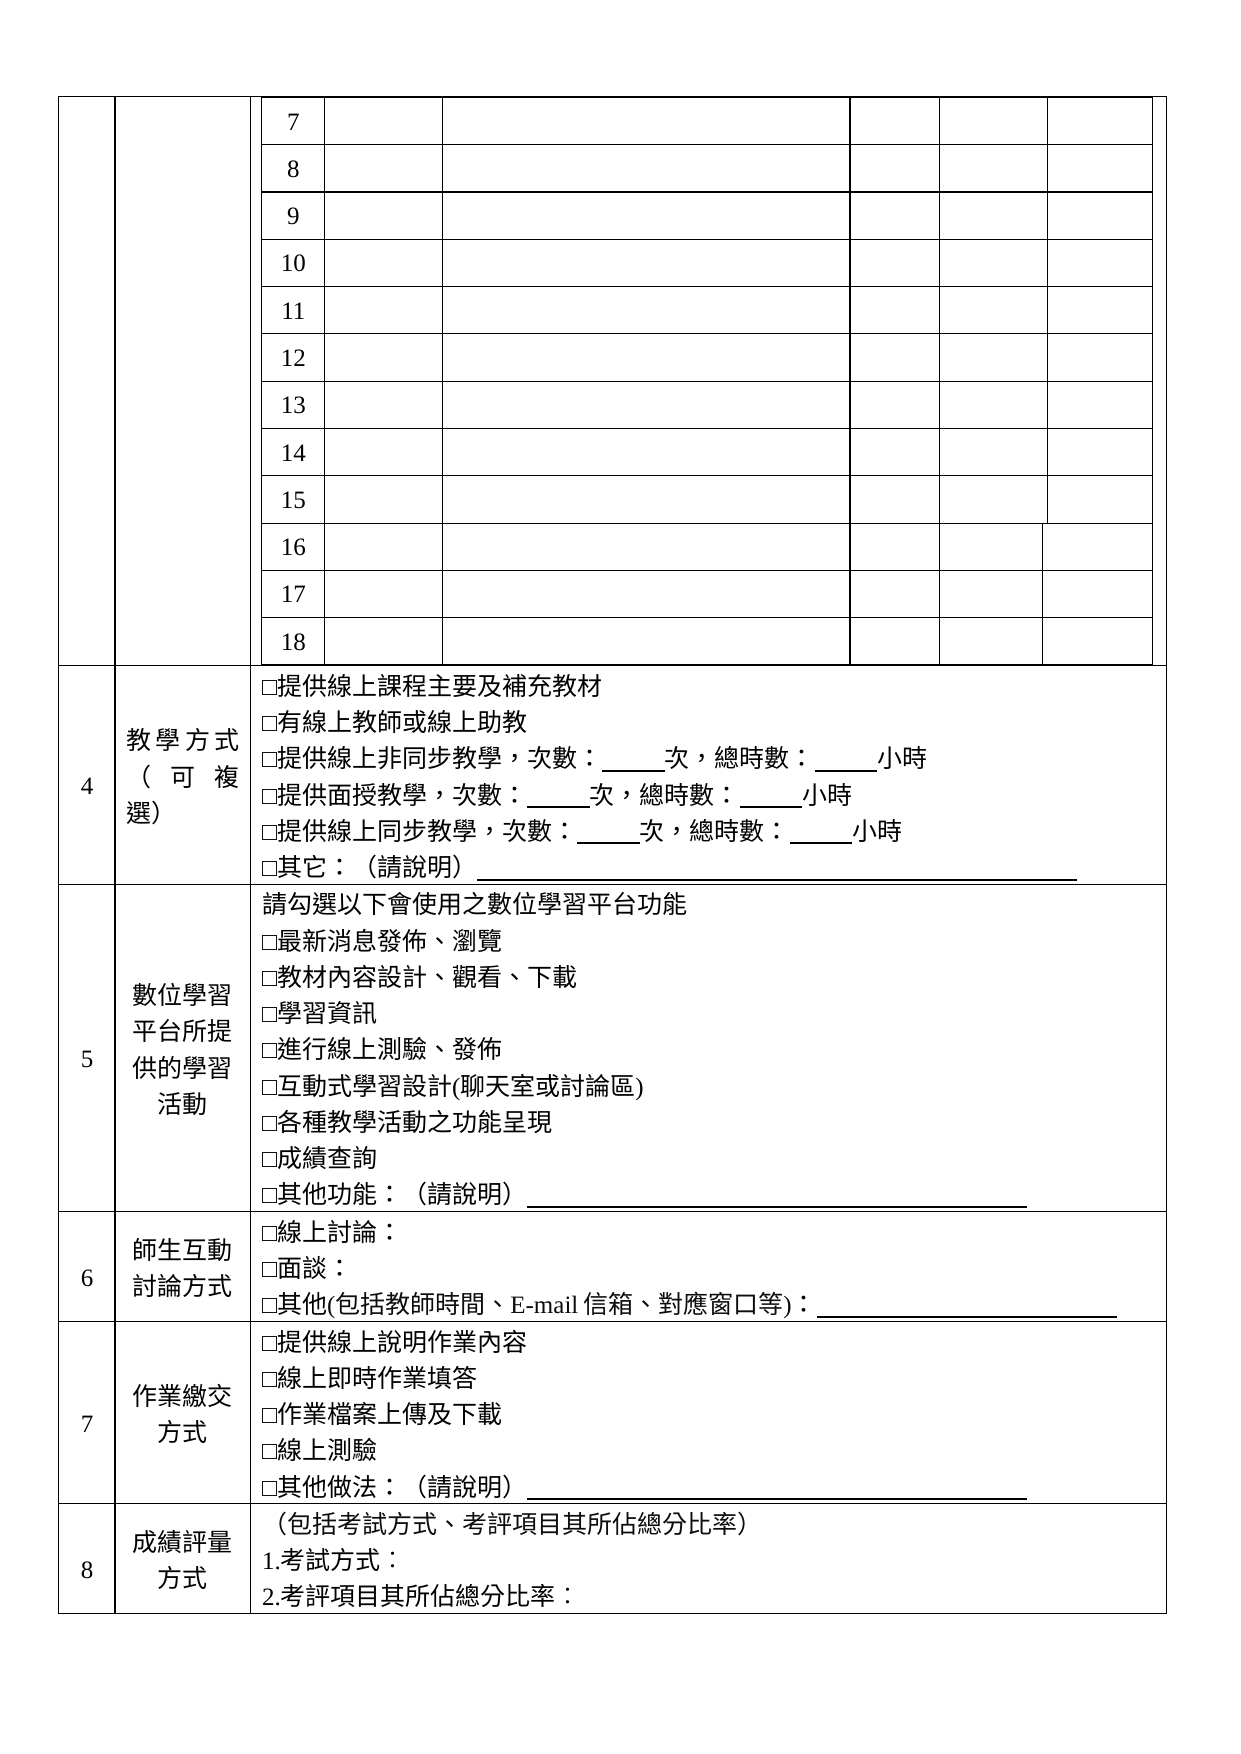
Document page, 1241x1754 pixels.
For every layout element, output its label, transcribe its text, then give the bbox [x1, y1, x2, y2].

table_cell [1048, 287, 1152, 333]
table_cell [443, 571, 849, 617]
table_cell 12 [262, 334, 324, 381]
table_cell [443, 618, 849, 664]
table_cell [851, 193, 939, 239]
table_cell 18 [262, 618, 324, 664]
table_cell [940, 193, 1047, 239]
table_cell 8 [262, 145, 324, 191]
table_cell [325, 193, 442, 239]
table_cell 5 [59, 885, 114, 1211]
table_cell [1048, 429, 1152, 475]
table_cell [443, 287, 849, 333]
table_cell [325, 476, 442, 522]
table_cell [1048, 334, 1152, 381]
table_cell 11 [262, 287, 324, 333]
table_cell [116, 97, 250, 665]
table_cell 6 [59, 1212, 114, 1321]
table_cell [940, 287, 1047, 333]
table_cell 16 [262, 524, 324, 570]
table_cell [443, 98, 849, 144]
table_cell [325, 429, 442, 475]
table_cell [1048, 240, 1152, 286]
table_cell [1048, 145, 1152, 191]
table_cell [940, 145, 1047, 191]
table_cell [325, 287, 442, 333]
table_cell 師生互動討論方式 [116, 1212, 250, 1321]
table_cell [851, 287, 939, 333]
table_cell [443, 145, 849, 191]
table_cell [940, 429, 1047, 475]
table_cell [1153, 97, 1166, 665]
table_cell [940, 476, 1047, 522]
table_cell [325, 382, 442, 428]
table_cell [851, 98, 939, 144]
table_cell [940, 334, 1047, 381]
table_cell （包括考試方式、考評項目其所佔總分比率） 1.考試方式︰ 2.考評項目其所佔總分比率︰ [251, 1504, 1166, 1613]
table_cell 9 [262, 193, 324, 239]
table_cell [325, 145, 442, 191]
table_cell □提供線上說明作業內容 □線上即時作業填答 □作業檔案上傳及下載 □線上測驗 □其他做法：（請說明） [251, 1322, 1166, 1503]
table_cell 10 [262, 240, 324, 286]
table_cell 15 [262, 476, 324, 522]
table_cell [940, 618, 1042, 664]
table_cell 請勾選以下會使用之數位學習平台功能 □最新消息發佈、瀏覽 □教材內容設計、觀看、下載 □學習資訊 □進行線上測驗、發佈 □互動式學習設計(聊天室或討論區) □各種教學活動之功能呈現 □成績查詢 □其他功能：（請說明） [251, 885, 1166, 1211]
table_cell 7 [262, 98, 324, 144]
table_cell [851, 240, 939, 286]
table_cell □提供線上課程主要及補充教材 □有線上教師或線上助教 □提供線上非同步教學，次數： 次，總時數： 小時 □提供面授教學，次數： 次，總時數： 小時 □提供線上同步教學，次數： 次，總時數： 小時 □其它：（請說明） [251, 666, 1166, 884]
table_cell [443, 429, 849, 475]
table_cell [940, 240, 1047, 286]
table_cell [59, 97, 114, 665]
table_cell [443, 240, 849, 286]
table_cell [851, 429, 939, 475]
table_cell [851, 571, 939, 617]
table_cell [851, 618, 939, 664]
table_cell [851, 524, 939, 570]
table_cell □線上討論： □面談： □其他(包括教師時間、E-mail信箱、對應窗口等)： [251, 1212, 1166, 1321]
table_cell 教學方式（可複選） [116, 666, 250, 884]
table_cell 7 [59, 1322, 114, 1503]
table_cell [1048, 476, 1152, 522]
table_cell [443, 382, 849, 428]
table_cell [443, 476, 849, 522]
table_cell [325, 524, 442, 570]
table_cell [443, 193, 849, 239]
table_cell 數位學習平台所提供的學習活動 [116, 885, 250, 1211]
table_cell 4 [59, 666, 114, 884]
table_cell 作業繳交方式 [116, 1322, 250, 1503]
table_cell [443, 524, 849, 570]
table_cell [851, 476, 939, 522]
table_cell [251, 97, 261, 665]
table_cell [325, 571, 442, 617]
table_cell 17 [262, 571, 324, 617]
table_cell [851, 334, 939, 381]
table_cell [1048, 193, 1152, 239]
table_cell [940, 98, 1047, 144]
table_cell [325, 240, 442, 286]
table_cell [325, 618, 442, 664]
table_cell 14 [262, 429, 324, 475]
table_cell 成績評量方式 [116, 1504, 250, 1613]
table_cell [443, 334, 849, 381]
table_cell 8 [59, 1504, 114, 1613]
table_cell [940, 382, 1047, 428]
table_cell [325, 334, 442, 381]
table_cell [1048, 382, 1152, 428]
table_cell [851, 145, 939, 191]
table_cell [1048, 98, 1152, 144]
table_cell [1043, 618, 1152, 664]
table_cell [940, 571, 1042, 617]
table_cell [1043, 524, 1152, 570]
table_cell [851, 382, 939, 428]
table_cell [940, 524, 1042, 570]
table_cell 13 [262, 382, 324, 428]
table_cell [325, 98, 442, 144]
table_cell [1043, 571, 1152, 617]
